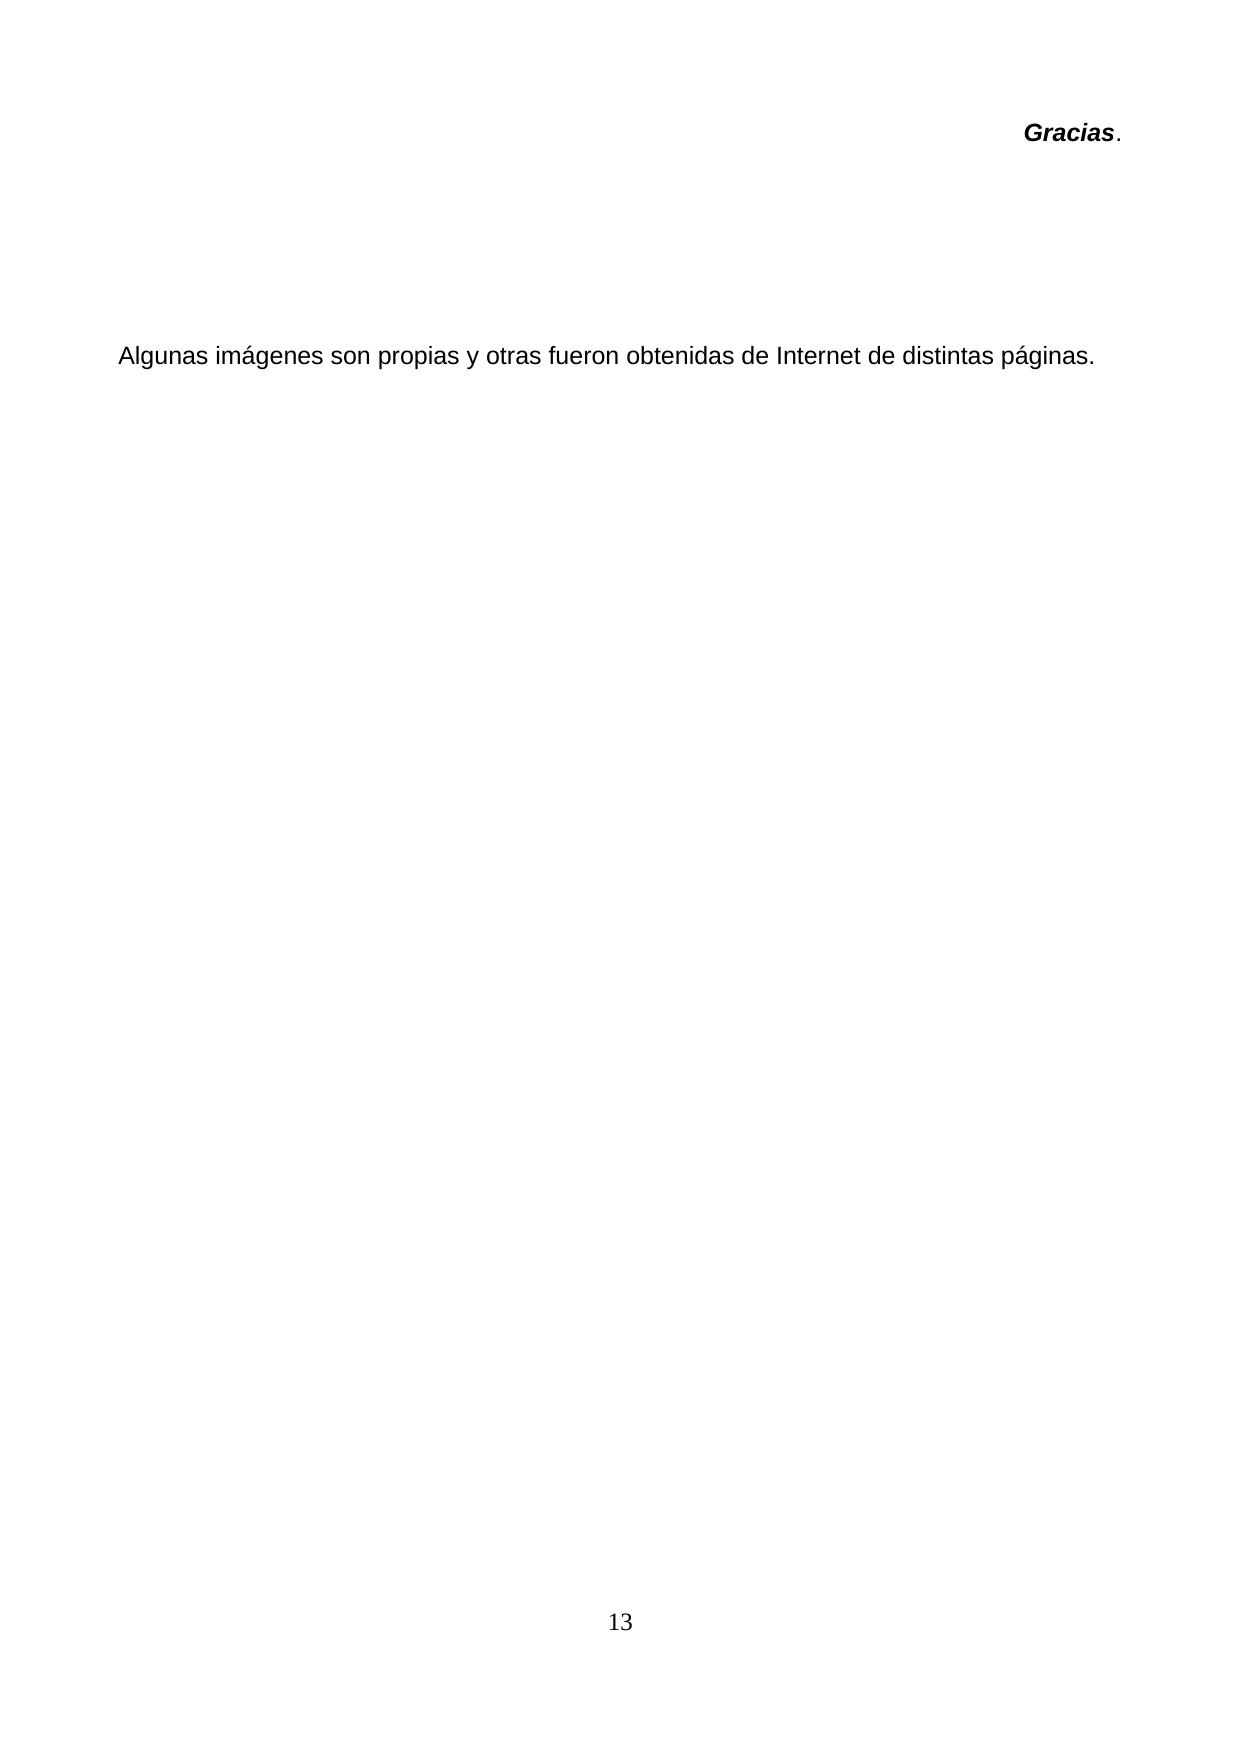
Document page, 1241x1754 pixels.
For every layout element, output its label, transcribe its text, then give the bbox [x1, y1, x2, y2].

text Gracias. [118, 118, 1122, 147]
text Algunas imágenes son propias y otras fueron obtenidas de Internet de distintas páginas. [118, 341, 1122, 369]
